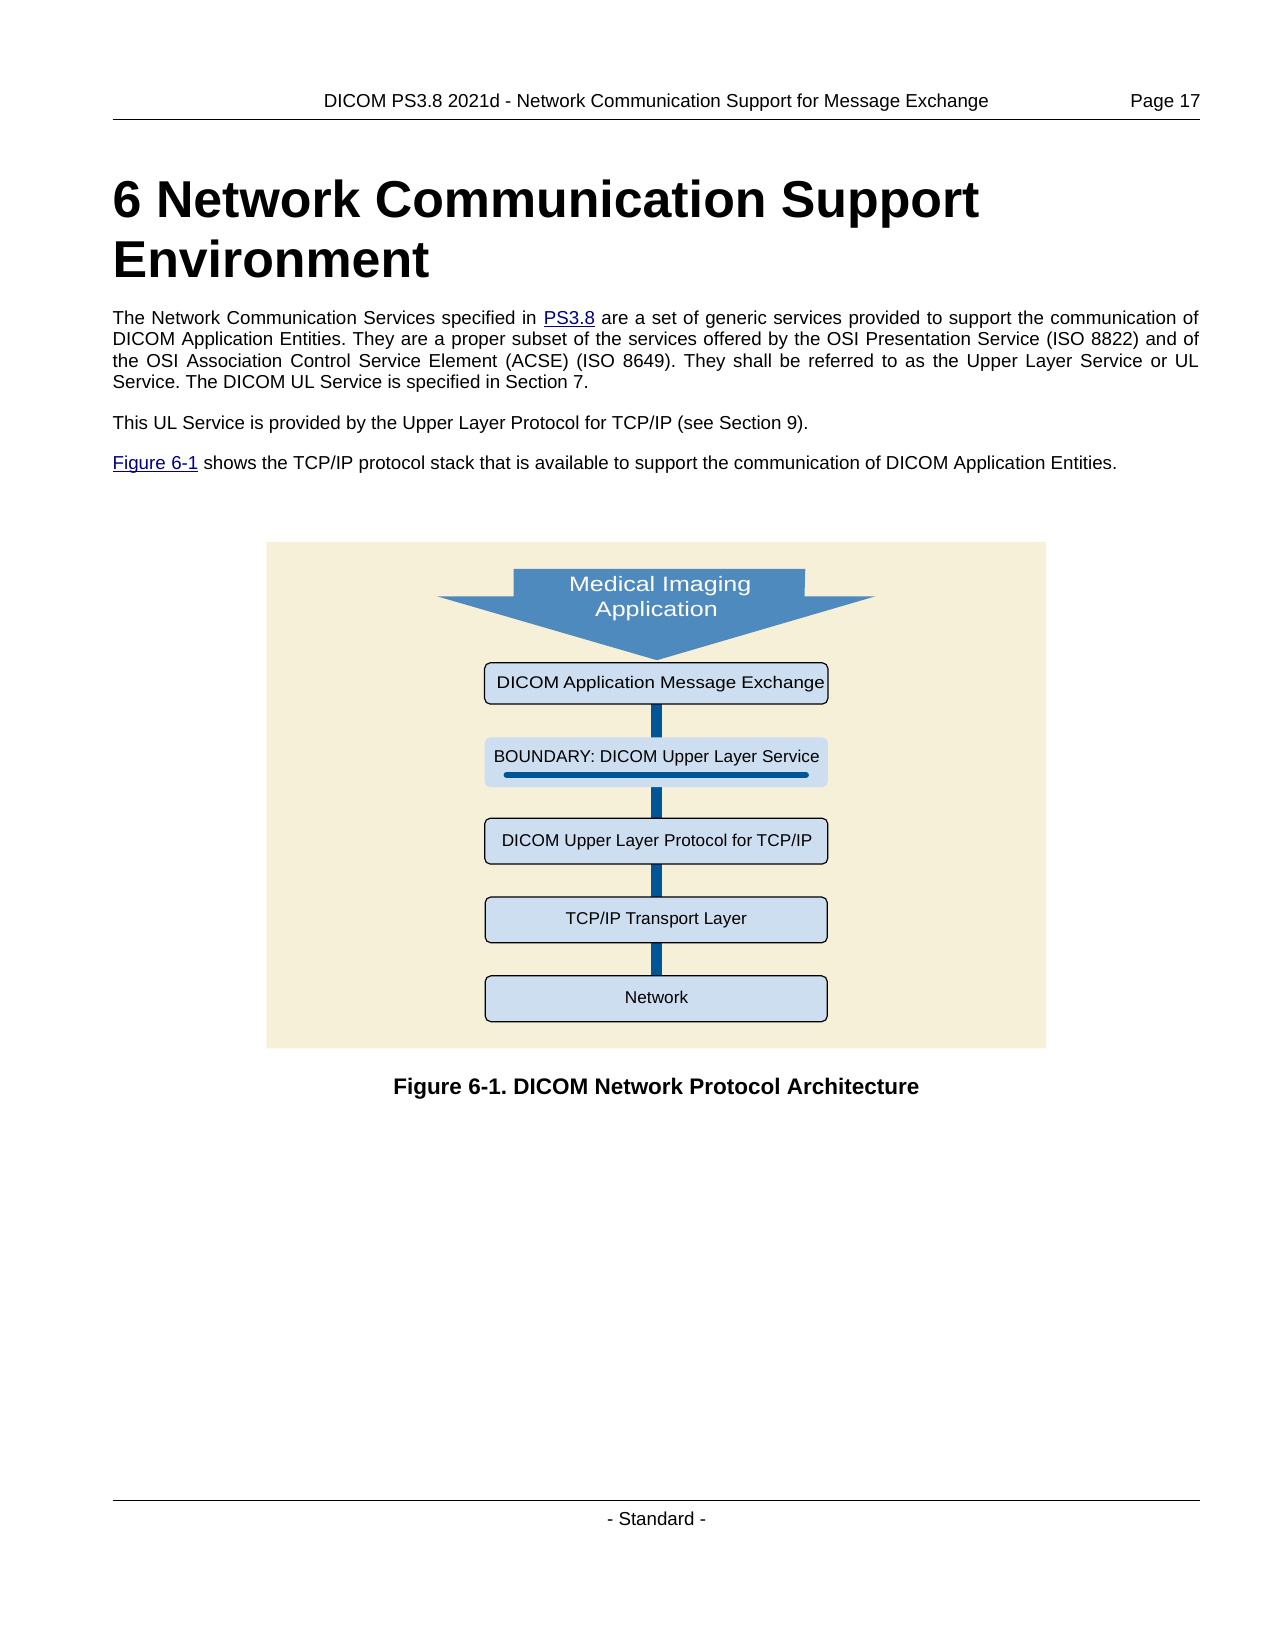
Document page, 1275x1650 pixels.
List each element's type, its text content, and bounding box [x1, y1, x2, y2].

text Figure 6-1. DICOM Network Protocol Architecture [112, 1073, 1200, 1099]
text 6 Network Communication Support Environment [112, 169, 1200, 288]
text The Network Communication Services specified in PS3.8 are a set of generic services provided to support the communication of DICOM Application Entities. They are a proper subset of the services offered by the OSI Presentation Service (ISO 8822) and of the OSI Association Control Service Element (ACSE) (ISO 8649). They shall be referred to as the Upper Layer Service or UL Service. The DICOM UL Service is specified in Section 7. [112, 307, 1200, 393]
text Figure 6-1 shows the TCP/IP protocol stack that is available to support the communication of DICOM Application Entities. [112, 452, 1200, 473]
text This UL Service is provided by the Upper Layer Protocol for TCP/IP (see Section 9). [112, 412, 1200, 433]
